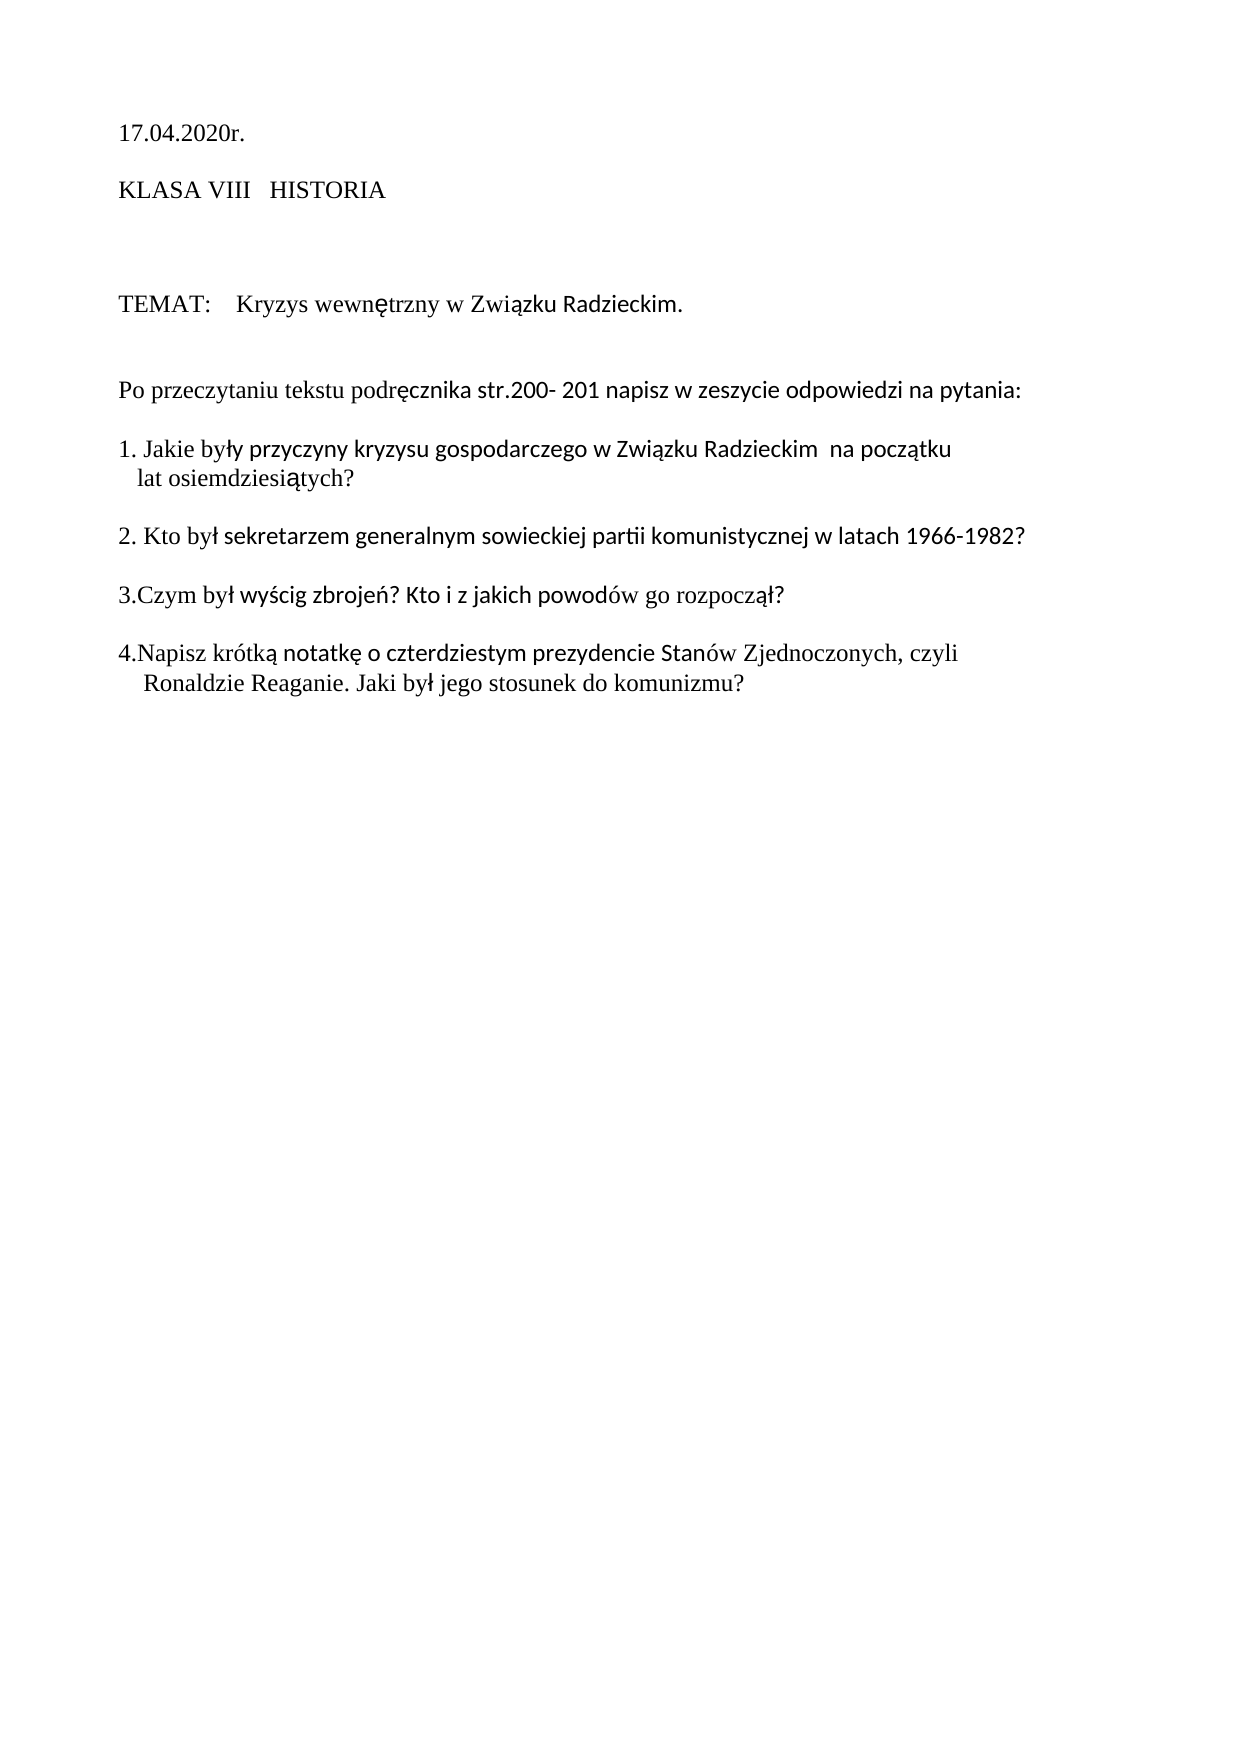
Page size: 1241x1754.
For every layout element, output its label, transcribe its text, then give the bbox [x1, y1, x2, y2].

text 4.Napisz krótką notatkę o czterdziestym prezydencie Stanów Zjednoczonych, czyli [118, 637, 1122, 668]
text lat osiemdziesiątych? [118, 463, 1122, 492]
text Ronaldzie Reaganie. Jaki był jego stosunek do komunizmu? [118, 668, 1122, 697]
text 17.04.2020r. [118, 118, 1122, 147]
text Po przeczytaniu tekstu podręcznika str.200- 201 napisz w zeszycie odpowiedzi na pytania: [118, 374, 1122, 405]
text 2. Kto był sekretarzem generalnym sowieckiej partii komunistycznej w latach 1966-1982? [118, 520, 1122, 551]
text 1. Jakie były przyczyny kryzysu gospodarczego w Związku Radzieckim na początku [118, 433, 1122, 463]
text KLASA VIII HISTORIA [118, 175, 1122, 204]
text 3.Czym był wyścig zbrojeń? Kto i z jakich powodów go rozpoczął? [118, 579, 1122, 609]
text TEMAT: Kryzys wewnętrzny w Związku Radzieckim. [118, 288, 1122, 318]
